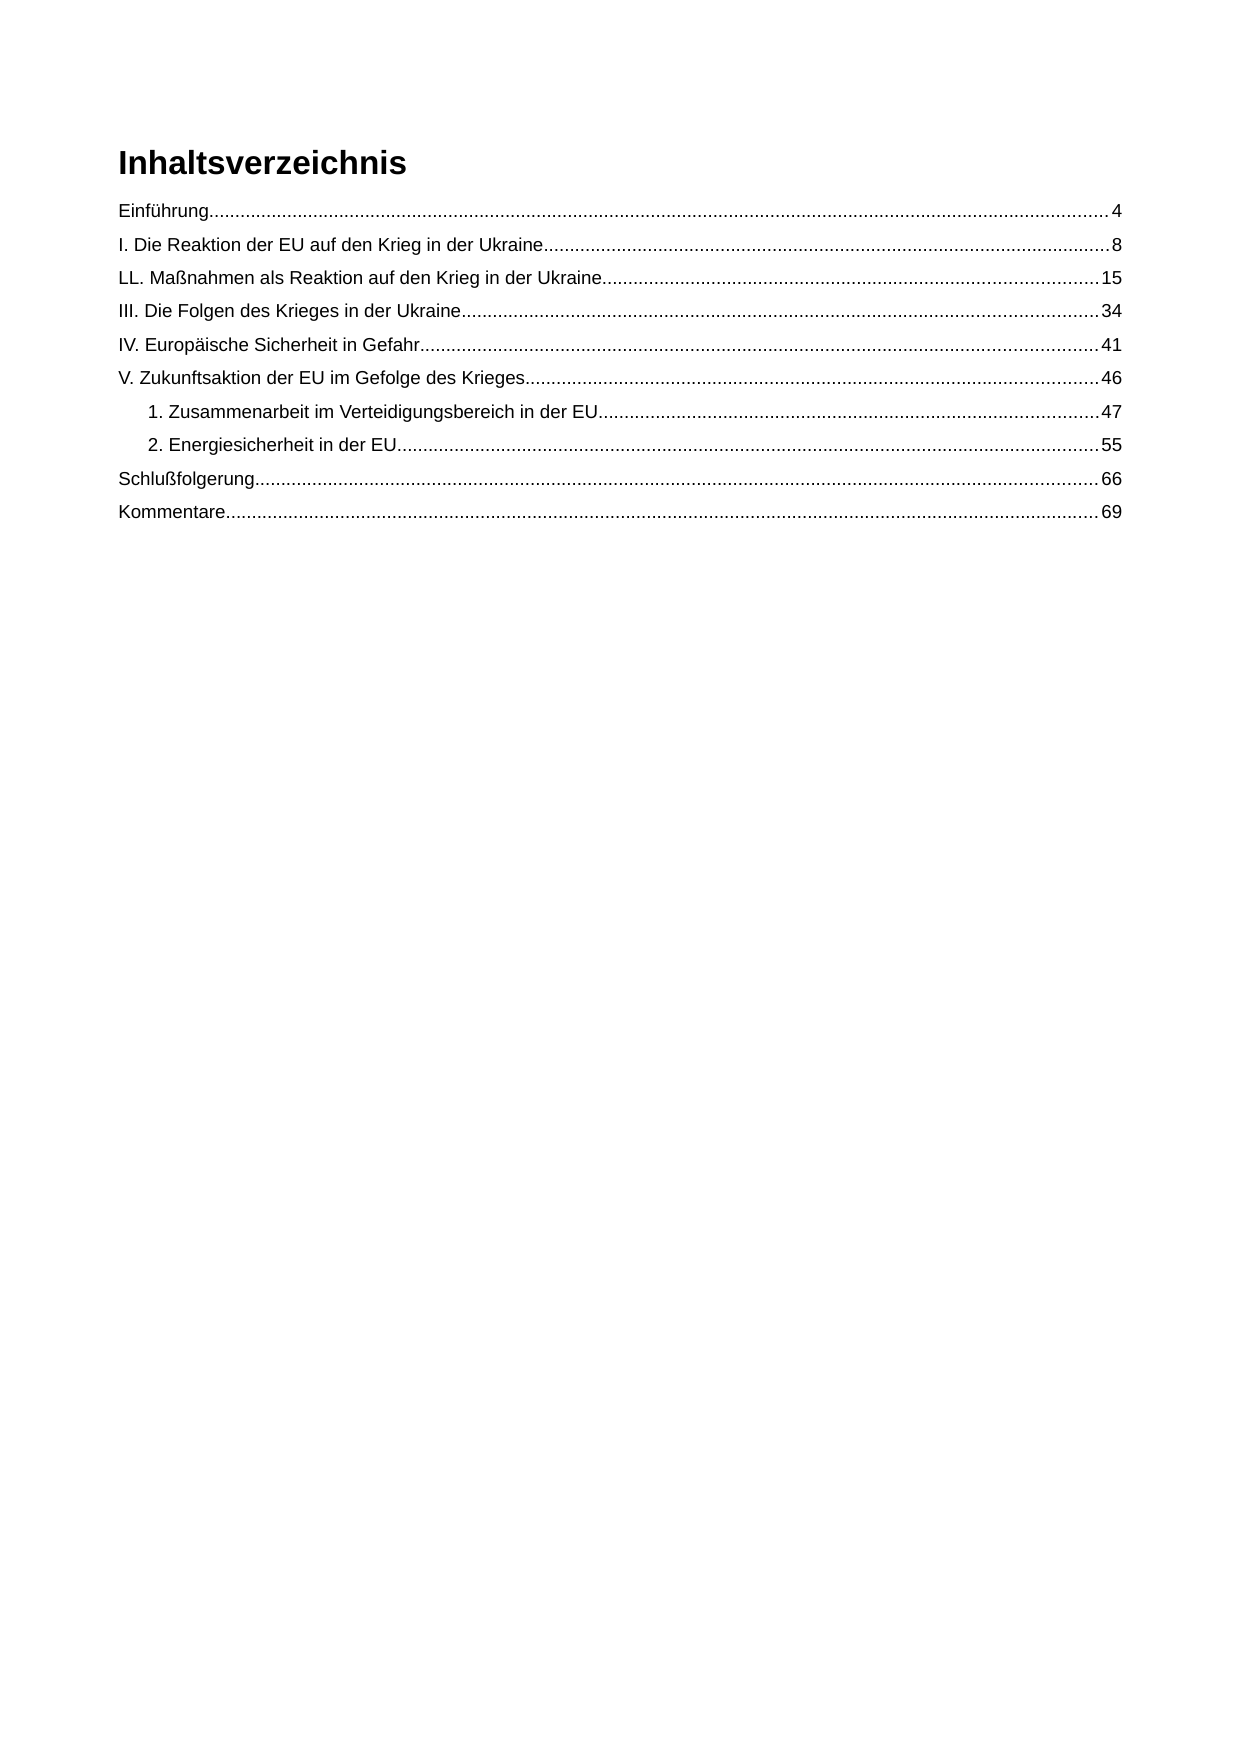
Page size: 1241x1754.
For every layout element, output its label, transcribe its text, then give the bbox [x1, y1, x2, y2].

text IV. Europäische Sicherheit in Gefahr 41 [118, 334, 1122, 355]
text I. Die Reaktion der EU auf den Krieg in der Ukraine 8 [118, 233, 1122, 255]
text V. Zukunftsaktion der EU im Gefolge des Krieges 46 [118, 367, 1122, 389]
text LL. Maßnahmen als Reaktion auf den Krieg in der Ukraine 15 [118, 267, 1122, 288]
text 1. Zusammenarbeit im Verteidigungsbereich in der EU 47 [148, 401, 1122, 422]
text III. Die Folgen des Krieges in der Ukraine 34 [118, 300, 1122, 322]
text Kommentare 69 [118, 501, 1122, 522]
text Einführung 4 [118, 200, 1122, 222]
text Schlußfolgerung 66 [118, 467, 1122, 489]
text 2. Energiesicherheit in der EU 55 [148, 434, 1122, 456]
subtitle Inhaltsverzeichnis [118, 143, 1122, 182]
